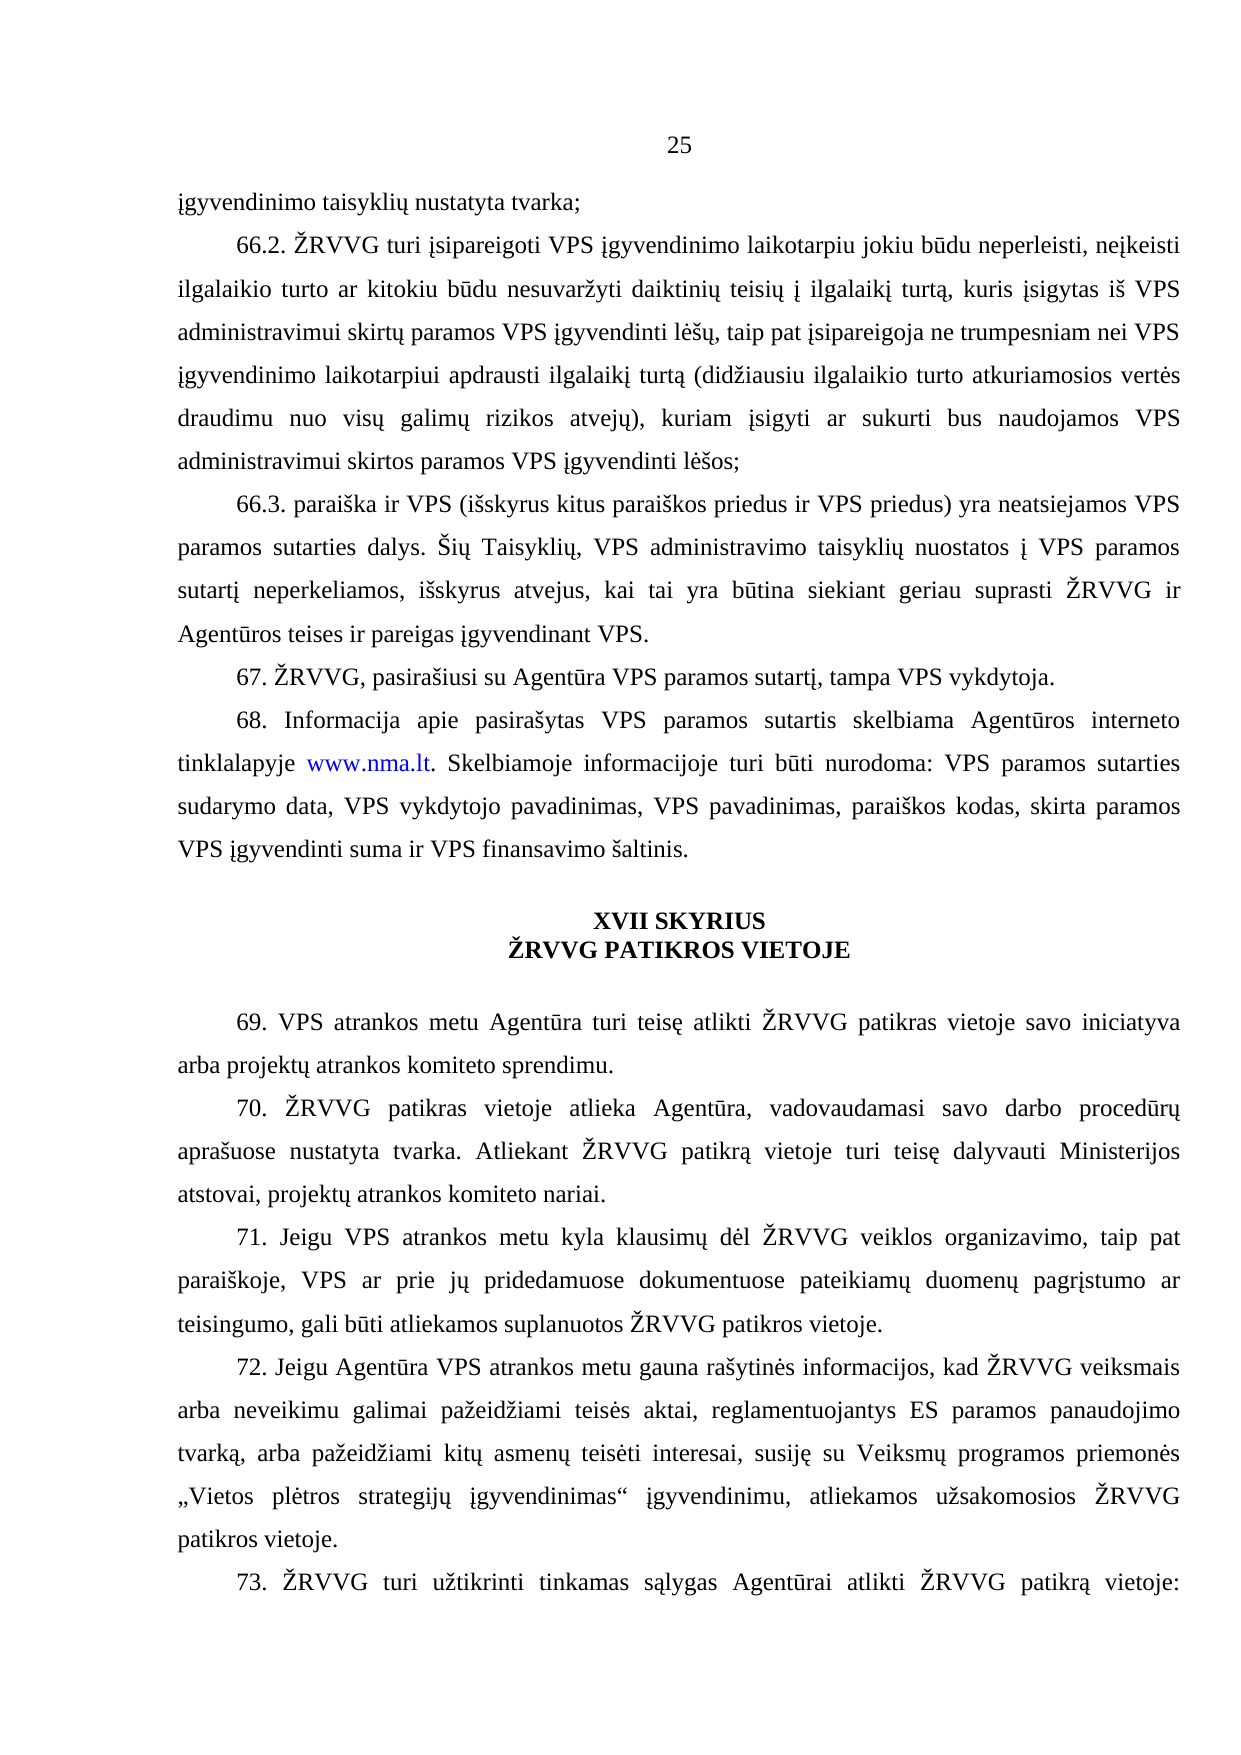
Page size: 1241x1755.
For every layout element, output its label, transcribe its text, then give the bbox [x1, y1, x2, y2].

text 72. Jeigu Agentūra VPS atrankos metu gauna rašytinės informacijos, kad ŽRVVG veiksmais arba neveikimu galimai pažeidžiami teisės aktai, reglamentuojantys ES paramos panaudojimo tvarką, arba pažeidžiami kitų asmenų teisėti interesai, susiję su Veiksmų programos priemonės „Vietos plėtros strategijų įgyvendinimas“ įgyvendinimu, atliekamos užsakomosios ŽRVVG patikros vietoje. [177, 1352, 1181, 1553]
text 66.2. ŽRVVG turi įsipareigoti VPS įgyvendinimo laikotarpiu jokiu būdu neperleisti, neįkeisti ilgalaikio turto ar kitokiu būdu nesuvaržyti daiktinių teisių į ilgalaikį turtą, kuris įsigytas iš VPS administravimui skirtų paramos VPS įgyvendinti lėšų, taip pat įsipareigoja ne trumpesniam nei VPS įgyvendinimo laikotarpiui apdrausti ilgalaikį turtą (didžiausiu ilgalaikio turto atkuriamosios vertės draudimu nuo visų galimų rizikos atvejų), kuriam įsigyti ar sukurti bus naudojamos VPS administravimui skirtos paramos VPS įgyvendinti lėšos; [177, 231, 1181, 475]
text XVII SKYRIUS [177, 906, 1181, 935]
text ŽRVVG PATIKROS VIETOJE [177, 935, 1181, 964]
text 73. ŽRVVG turi užtikrinti tinkamas sąlygas Agentūrai atlikti ŽRVVG patikrą vietoje: [177, 1567, 1181, 1596]
text 66.3. paraiška ir VPS (išskyrus kitus paraiškos priedus ir VPS priedus) yra neatsiejamos VPS paramos sutarties dalys. Šių Taisyklių, VPS administravimo taisyklių nuostatos į VPS paramos sutartį neperkeliamos, išskyrus atvejus, kai tai yra būtina siekiant geriau suprasti ŽRVVG ir Agentūros teises ir pareigas įgyvendinant VPS. [177, 489, 1181, 647]
text 71. Jeigu VPS atrankos metu kyla klausimų dėl ŽRVVG veiklos organizavimo, taip pat paraiškoje, VPS ar prie jų pridedamuose dokumentuose pateikiamų duomenų pagrįstumo ar teisingumo, gali būti atliekamos suplanuotos ŽRVVG patikros vietoje. [177, 1222, 1181, 1337]
text 70. ŽRVVG patikras vietoje atlieka Agentūra, vadovaudamasi savo darbo procedūrų aprašuose nustatyta tvarka. Atliekant ŽRVVG patikrą vietoje turi teisę dalyvauti Ministerijos atstovai, projektų atrankos komiteto nariai. [177, 1093, 1181, 1208]
text 68. Informacija apie pasirašytas VPS paramos sutartis skelbiama Agentūros interneto tinklalapyje www.nma.lt. Skelbiamoje informacijoje turi būti nurodoma: VPS paramos sutarties sudarymo data, VPS vykdytojo pavadinimas, VPS pavadinimas, paraiškos kodas, skirta paramos VPS įgyvendinti suma ir VPS finansavimo šaltinis. [177, 705, 1181, 863]
text 69. VPS atrankos metu Agentūra turi teisę atlikti ŽRVVG patikras vietoje savo iniciatyva arba projektų atrankos komiteto sprendimu. [177, 1007, 1181, 1079]
text įgyvendinimo taisyklių nustatyta tvarka; [177, 187, 1181, 216]
text 67. ŽRVVG, pasirašiusi su Agentūra VPS paramos sutartį, tampa VPS vykdytoja. [177, 662, 1181, 691]
